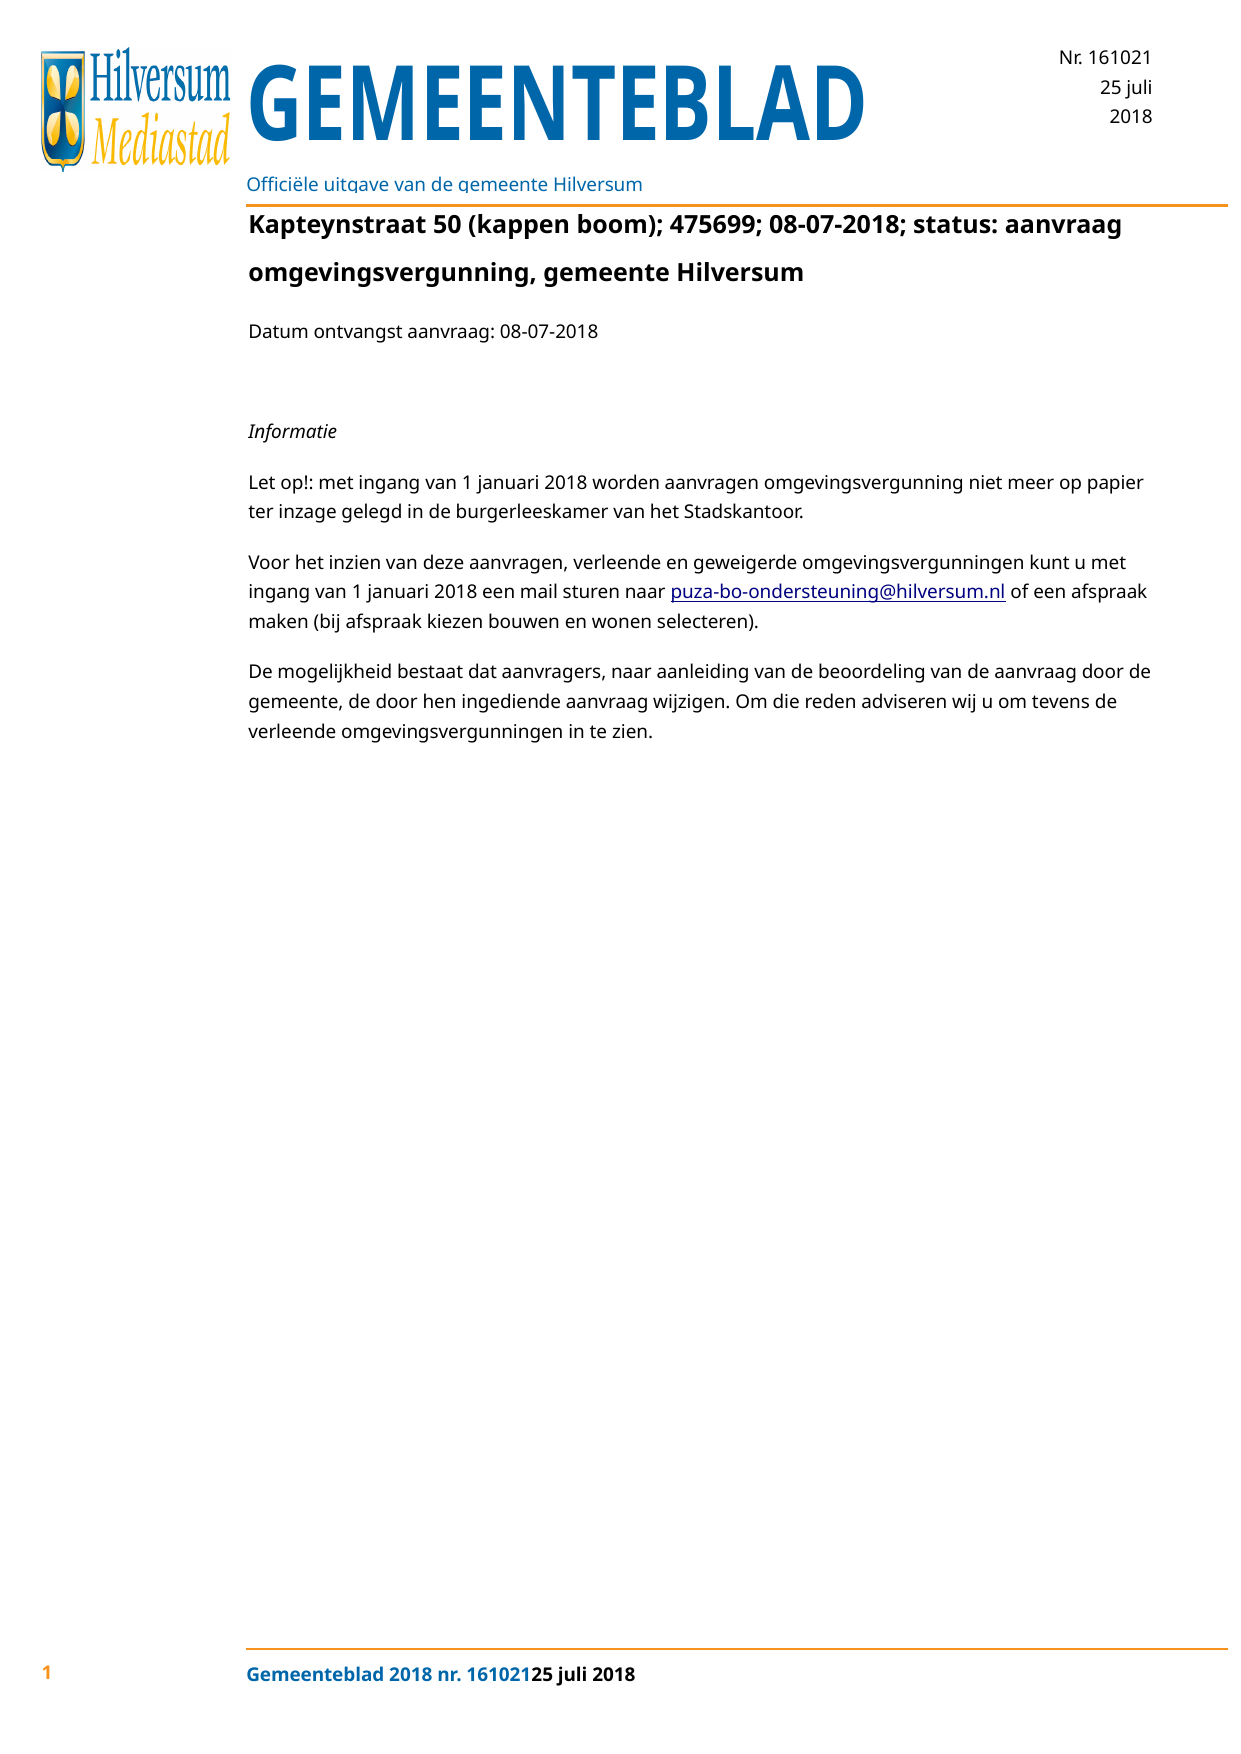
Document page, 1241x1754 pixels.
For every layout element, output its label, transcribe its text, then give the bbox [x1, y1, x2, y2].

text De mogelijkheid bestaat dat aanvragers, naar aanleiding van de beoordeling van de aanvraag door de gemeente, de door hen ingediende aanvraag wijzigen. Om die reden adviseren wij u om tevens de verleende omgevingsvergunningen in te zien. [248, 659, 1152, 744]
picture [41, 47, 231, 172]
text Voor het inzien van deze aanvragen, verleende en geweigerde omgevingsvergunningen kunt u met ingang van 1 januari 2018 een mail sturen naar puza-bo-ondersteuning@hilversum.nl of een afspraak maken (bij afspraak kiezen bouwen en wonen selecteren). [248, 549, 1152, 634]
text Let op!: met ingang van 1 januari 2018 worden aanvragen omgevingsvergunning niet meer op papier ter inzage gelegd in de burgerleeskamer van het Stadskantoor. [248, 469, 1152, 524]
text Informatie [248, 419, 1152, 444]
text Datum ontvangst aanvraag: 08-07-2018 [248, 318, 1152, 344]
text Kapteynstraat 50 (kappen boom); 475699; 08-07-2018; status: aanvraag omgevingsvergunning, gemeente Hilversum [248, 207, 1152, 288]
